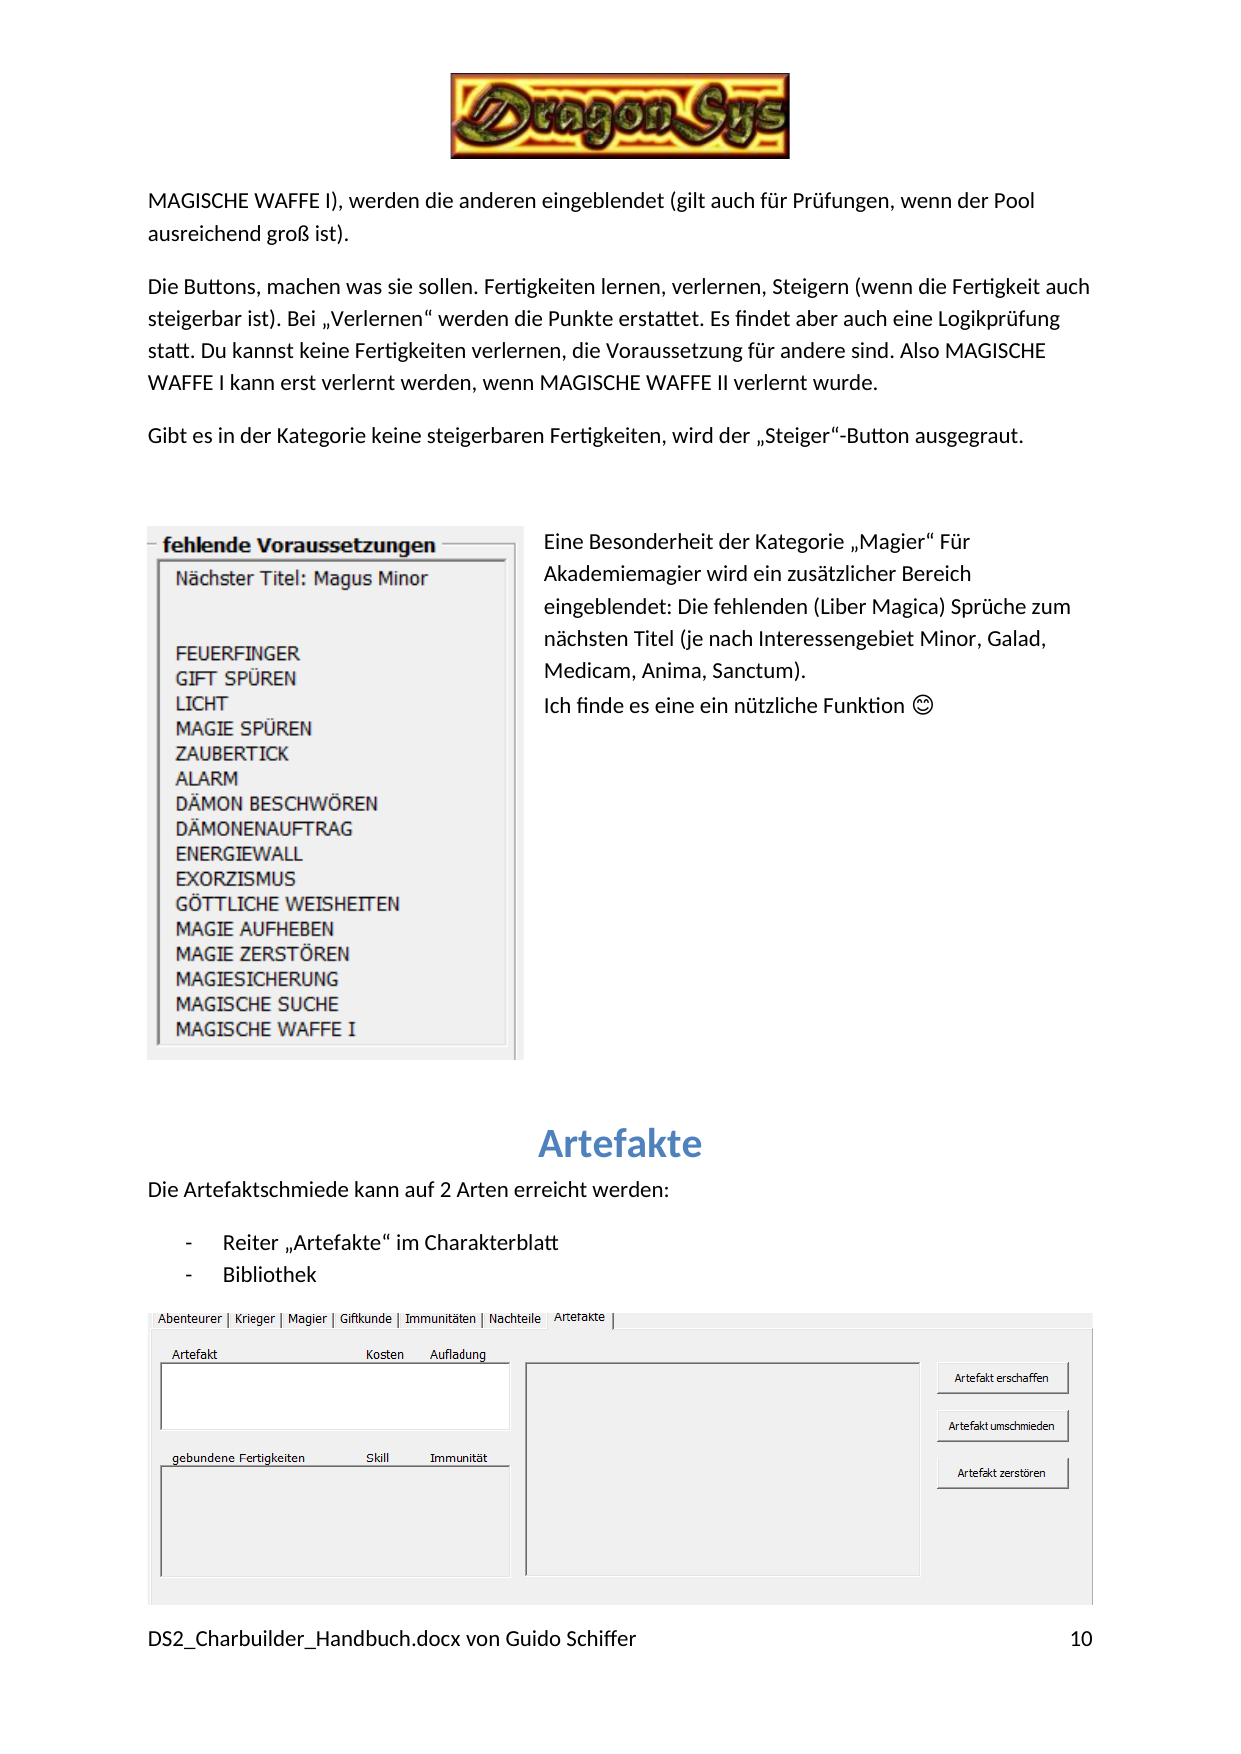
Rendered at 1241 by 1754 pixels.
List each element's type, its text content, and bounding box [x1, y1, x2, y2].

text Die Buttons, machen was sie sollen. Fertigkeiten lernen, verlernen, Steigern (wenn die Fertigkeit auch steigerbar ist). Bei „Verlernen“ werden die Punkte erstattet. Es findet aber auch eine Logikprüfung statt. Du kannst keine Fertigkeiten verlernen, die Voraussetzung für andere sind. Also MAGISCHE WAFFE I kann erst verlernt werden, wenn MAGISCHE WAFFE II verlernt wurde. [148, 272, 1093, 396]
picture [146, 526, 524, 1060]
text Gibt es in der Kategorie keine steigerbaren Fertigkeiten, wird der „Steiger“-Button ausgegraut. [148, 421, 1093, 449]
list Bibliothek [185, 1260, 1093, 1288]
picture [147, 1313, 1093, 1605]
text Die Artefaktschmiede kann auf 2 Arten erreicht werden: [148, 1175, 1093, 1203]
subtitle Artefakte [148, 1117, 1093, 1168]
text MAGISCHE WAFFE I), werden die anderen eingeblendet (gilt auch für Prüfungen, wenn der Pool ausreichend groß ist). [148, 187, 1093, 247]
list Reiter „Artefakte“ im Charakterblatt [185, 1228, 1093, 1256]
picture [450, 73, 790, 159]
text Eine Besonderheit der Kategorie „Magier“ Für Akademiemagier wird ein zusätzlicher Bereich eingeblendet: Die fehlenden (Liber Magica) Sprüche zum nächsten Titel (je nach Interessengebiet Minor, Galad, Medicam, Anima, Sanctum). Ich finde es eine ein nützliche Funktion 😊 [524, 527, 1093, 720]
